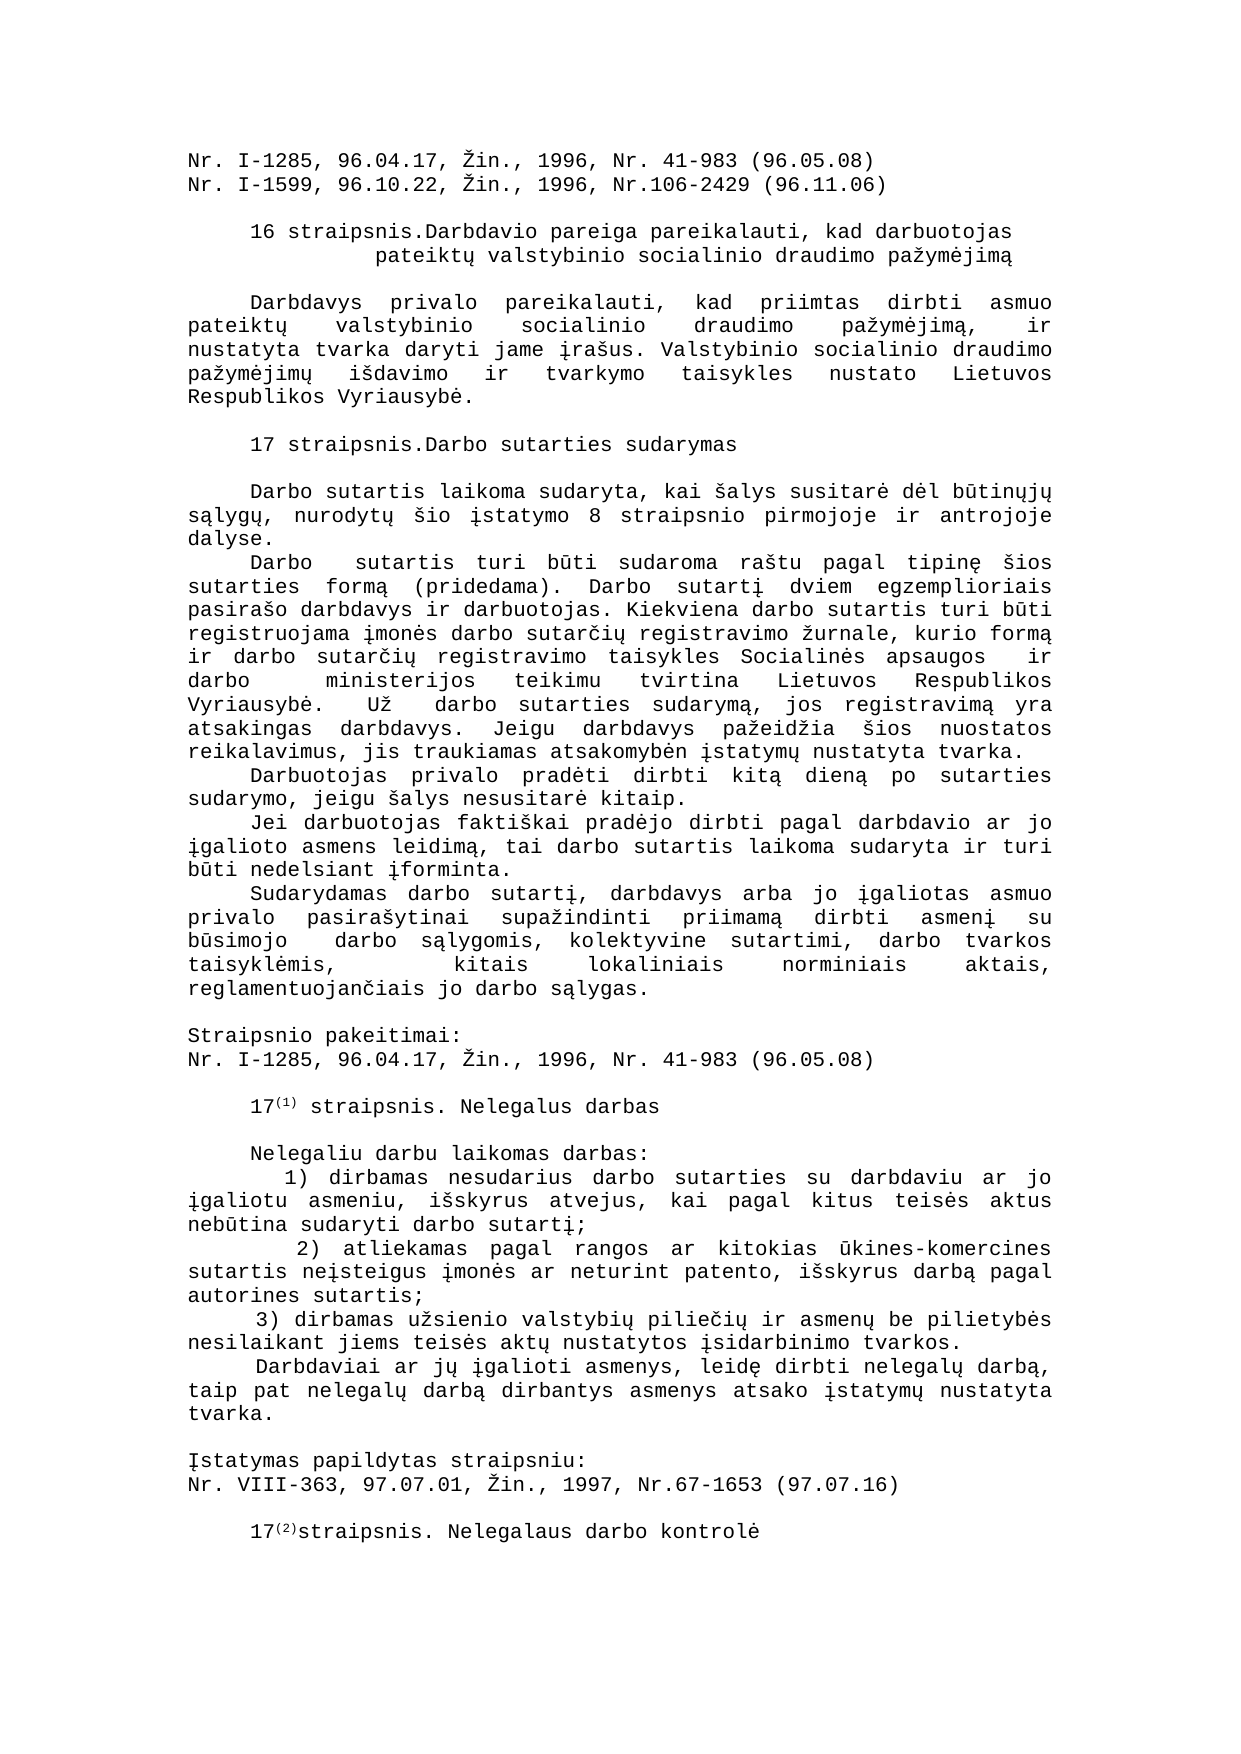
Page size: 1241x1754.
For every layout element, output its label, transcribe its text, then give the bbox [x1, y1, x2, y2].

text 17(2)straipsnis. Nelegalaus darbo kontrolė [187, 1521, 1053, 1545]
text 1) dirbamas nesudarius darbo sutarties su darbdaviu ar jo įgaliotu asmeniu, išskyrus atvejus, kai pagal kitus teisės aktus nebūtina sudaryti darbo sutartį; [187, 1167, 1053, 1238]
text Nr. I-1285, 96.04.17, Žin., 1996, Nr. 41-983 (96.05.08) [187, 1048, 1053, 1072]
text Straipsnio pakeitimai: [187, 1025, 1053, 1048]
text Nelegaliu darbu laikomas darbas: [187, 1143, 1053, 1167]
text 2) atliekamas pagal rangos ar kitokias ūkines-komercines sutartis neįsteigus įmonės ar neturint patento, išskyrus darbą pagal autorines sutartis; [187, 1238, 1053, 1309]
text pateiktų valstybinio socialinio draudimo pažymėjimą [187, 244, 1053, 268]
text 17(1) straipsnis. Nelegalus darbas [187, 1096, 1053, 1119]
text Darbdavys privalo pareikalauti, kad priimtas dirbti asmuo pateiktų valstybinio socialinio draudimo pažymėjimą, ir nustatyta tvarka daryti jame įrašus. Valstybinio socialinio draudimo pažymėjimų išdavimo ir tvarkymo taisykles nustato Lietuvos Respublikos Vyriausybė. [187, 292, 1053, 410]
text Darbo sutartis laikoma sudaryta, kai šalys susitarė dėl būtinųjų sąlygų, nurodytų šio įstatymo 8 straipsnio pirmojoje ir antrojoje dalyse. [187, 481, 1053, 552]
text Jei darbuotojas faktiškai pradėjo dirbti pagal darbdavio ar jo įgalioto asmens leidimą, tai darbo sutartis laikoma sudaryta ir turi būti nedelsiant įforminta. [187, 812, 1053, 883]
text Darbdaviai ar jų įgalioti asmenys, leidę dirbti nelegalų darbą, taip pat nelegalų darbą dirbantys asmenys atsako įstatymų nustatyta tvarka. [187, 1356, 1053, 1427]
text 3) dirbamas užsienio valstybių piliečių ir asmenų be pilietybės nesilaikant jiems teisės aktų nustatytos įsidarbinimo tvarkos. [187, 1309, 1053, 1356]
text Įstatymas papildytas straipsniu: [187, 1451, 1053, 1474]
text Nr. VIII-363, 97.07.01, Žin., 1997, Nr.67-1653 (97.07.16) [187, 1474, 1053, 1498]
text Nr. I-1599, 96.10.22, Žin., 1996, Nr.106-2429 (96.11.06) [187, 174, 1053, 197]
text 17 straipsnis.Darbo sutarties sudarymas [187, 434, 1053, 457]
text Nr. I-1285, 96.04.17, Žin., 1996, Nr. 41-983 (96.05.08) [187, 150, 1053, 174]
text 16 straipsnis.Darbdavio pareiga pareikalauti, kad darbuotojas [187, 221, 1053, 244]
text Sudarydamas darbo sutartį, darbdavys arba jo įgaliotas asmuo privalo pasirašytinai supažindinti priimamą dirbti asmenį su būsimojo darbo sąlygomis, kolektyvine sutartimi, darbo tvarkos taisyklėmis, kitais lokaliniais norminiais aktais, reglamentuojančiais jo darbo sąlygas. [187, 883, 1053, 1001]
text Darbuotojas privalo pradėti dirbti kitą dieną po sutarties sudarymo, jeigu šalys nesusitarė kitaip. [187, 765, 1053, 812]
text Darbo sutartis turi būti sudaroma raštu pagal tipinę šios sutarties formą (pridedama). Darbo sutartį dviem egzemplioriais pasirašo darbdavys ir darbuotojas. Kiekviena darbo sutartis turi būti registruojama įmonės darbo sutarčių registravimo žurnale, kurio formą ir darbo sutarčių registravimo taisykles Socialinės apsaugos ir darbo ministerijos teikimu tvirtina Lietuvos Respublikos Vyriausybė. Už darbo sutarties sudarymą, jos registravimą yra atsakingas darbdavys. Jeigu darbdavys pažeidžia šios nuostatos reikalavimus, jis traukiamas atsakomybėn įstatymų nustatyta tvarka. [187, 552, 1053, 765]
